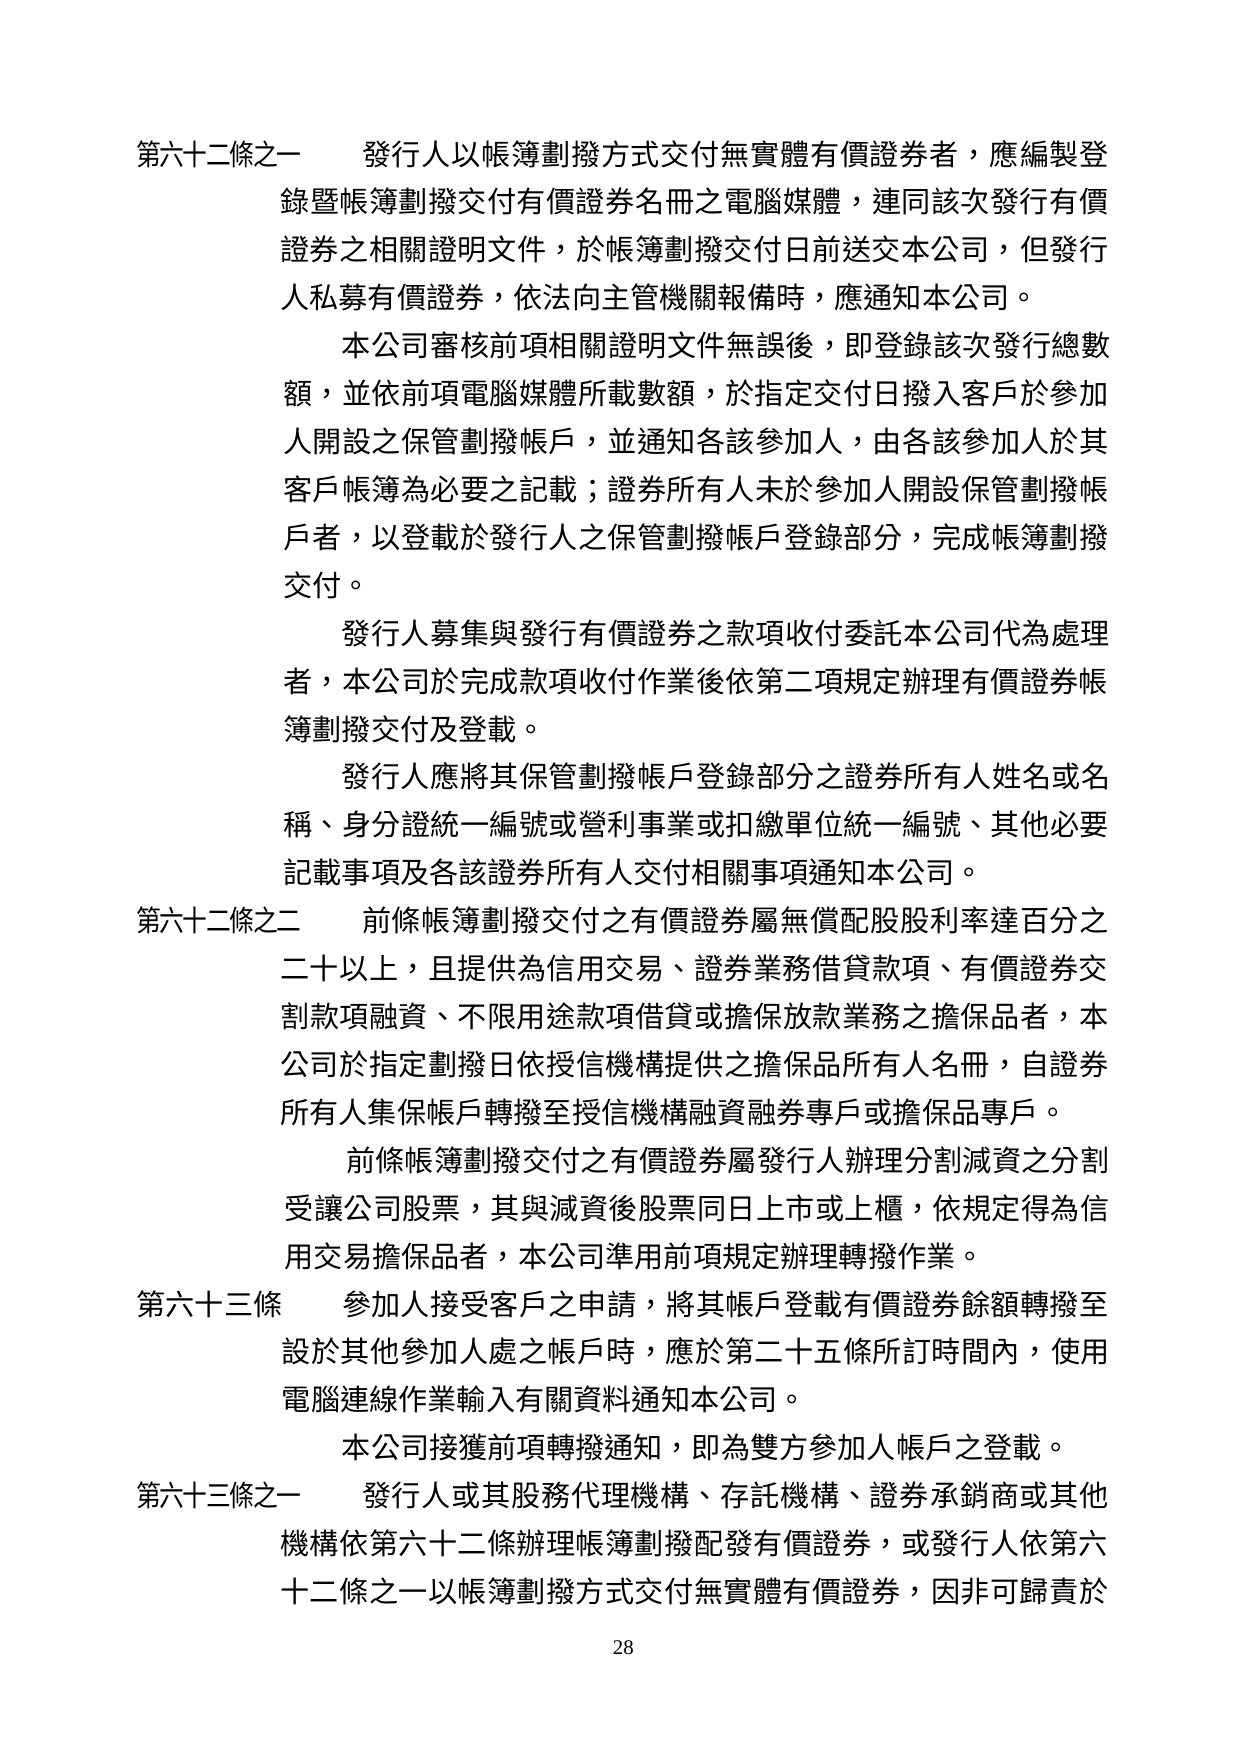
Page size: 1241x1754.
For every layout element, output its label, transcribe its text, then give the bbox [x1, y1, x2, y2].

text 第六十二條之一 發行人以帳簿劃撥方式交付無實體有價證券者，應編製登錄暨帳簿劃撥交付有價證券名冊之電腦媒體，連同該次發行有價證券之相關證明文件，於帳簿劃撥交付日前送交本公司，但發行人私募有價證券，依法向主管機關報備時，應通知本公司。 [136, 127, 1110, 318]
text 第六十三條 參加人接受客戶之申請，將其帳戶登載有價證券餘額轉撥至設於其他參加人處之帳戶時，應於第二十五條所訂時間內，使用電腦連線作業輸入有關資料通知本公司。 [136, 1277, 1110, 1420]
text 第六十三條之一 發行人或其股務代理機構、存託機構、證券承銷商或其他機構依第六十二條辦理帳簿劃撥配發有價證券，或發行人依第六十二條之一以帳簿劃撥方式交付無實體有價證券，因非可歸責於 [136, 1468, 1110, 1612]
text 第六十二條之二 前條帳簿劃撥交付之有價證券屬無償配股股利率達百分之二十以上，且提供為信用交易、證券業務借貸款項、有價證券交割款項融資、不限用途款項借貸或擔保放款業務之擔保品者，本公司於指定劃撥日依授信機構提供之擔保品所有人名冊，自證券所有人集保帳戶轉撥至授信機構融資融券專戶或擔保品專戶。 [136, 893, 1110, 1133]
text 發行人應將其保管劃撥帳戶登錄部分之證券所有人姓名或名稱、身分證統一編號或營利事業或扣繳單位統一編號、其他必要記載事項及各該證券所有人交付相關事項通知本公司。 [283, 749, 1110, 893]
text 前條帳簿劃撥交付之有價證券屬發行人辦理分割減資之分割受讓公司股票，其與減資後股票同日上市或上櫃，依規定得為信用交易擔保品者，本公司準用前項規定辦理轉撥作業。 [284, 1133, 1110, 1277]
text 發行人募集與發行有價證券之款項收付委託本公司代為處理者，本公司於完成款項收付作業後依第二項規定辦理有價證券帳簿劃撥交付及登載。 [283, 606, 1110, 749]
text 本公司接獲前項轉撥通知，即為雙方參加人帳戶之登載。 [283, 1420, 1110, 1468]
text 本公司審核前項相關證明文件無誤後，即登錄該次發行總數額，並依前項電腦媒體所載數額，於指定交付日撥入客戶於參加人開設之保管劃撥帳戶，並通知各該參加人，由各該參加人於其客戶帳簿為必要之記載；證券所有人未於參加人開設保管劃撥帳戶者，以登載於發行人之保管劃撥帳戶登錄部分，完成帳簿劃撥交付。 [283, 318, 1110, 606]
